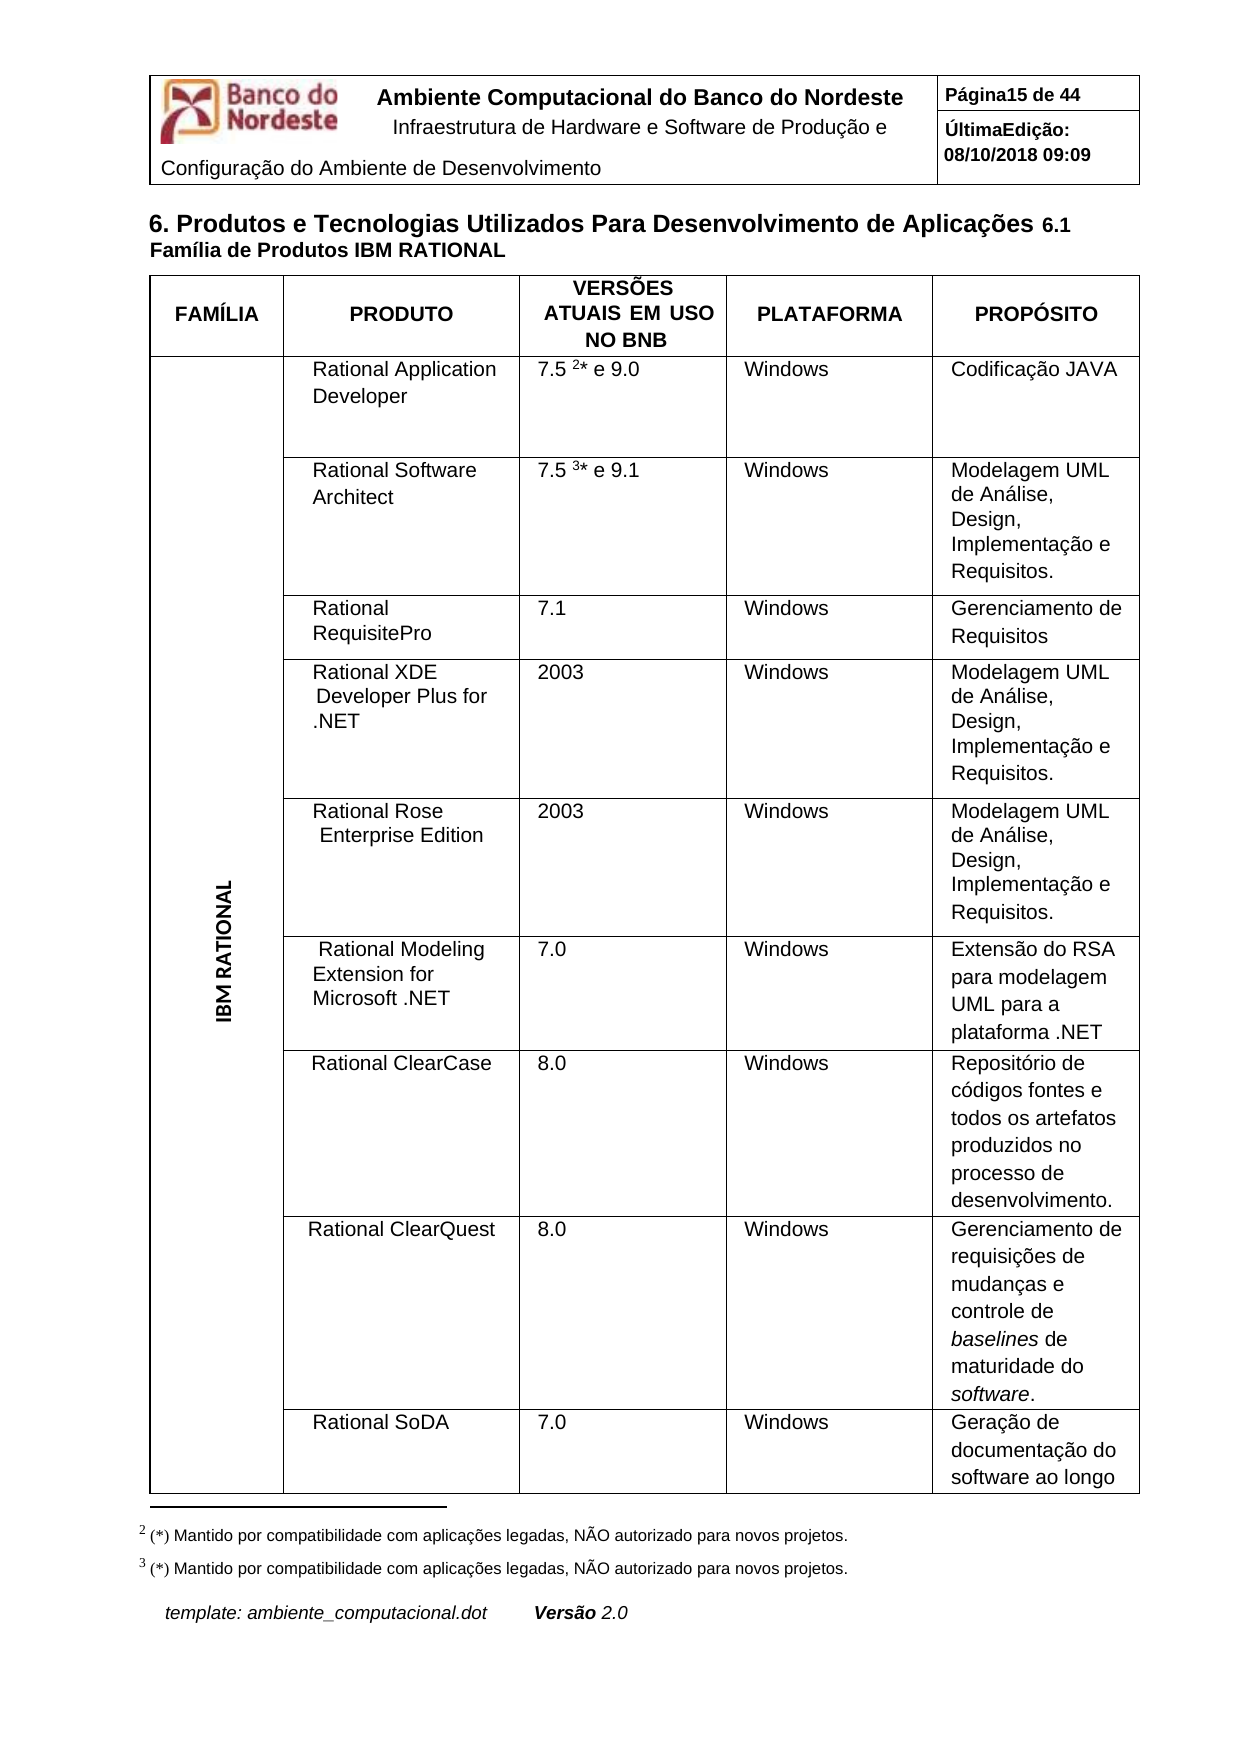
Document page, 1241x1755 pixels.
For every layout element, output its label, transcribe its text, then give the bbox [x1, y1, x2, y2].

table_cell Windows [727, 660, 932, 797]
table_cell Extensão do RSA para modelagem UML para a plataforma .NET [933, 937, 1139, 1049]
table_cell 8.0 [520, 1217, 726, 1409]
table_cell Rational Software Architect [284, 458, 519, 595]
table_cell Modelagem UML de Análise, Design, Implementação e Requisitos. [933, 458, 1139, 595]
table_cell 2003 [520, 660, 726, 797]
table_cell Gerenciamento de Requisitos [933, 596, 1139, 659]
table_cell Rational ClearCase [284, 1051, 519, 1216]
table_cell Modelagem UML de Análise, Design, Implementação e Requisitos. [933, 799, 1139, 936]
table_cell Gerenciamento de requisições de mudanças e controle de baselines de maturidade do software. [933, 1217, 1139, 1409]
table_cell Repositório de códigos fontes e todos os artefatos produzidos no processo de desenvolvimento. [933, 1051, 1139, 1216]
table_cell 8.0 [520, 1051, 726, 1216]
table_cell 7.0 [520, 1410, 726, 1493]
table_cell 7.1 [520, 596, 726, 659]
table_header PLATAFORMA [727, 276, 932, 356]
table_cell Rational Modeling Extension for Microsoft .NET [284, 937, 519, 1049]
table_cell Rational SoDA [284, 1410, 519, 1493]
table_cell Windows [727, 799, 932, 936]
table_cell Windows [727, 596, 932, 659]
table_cell Geração de documentação do software ao longo [933, 1410, 1139, 1493]
table_cell Rational RequisitePro [284, 596, 519, 659]
table_cell Windows [727, 357, 932, 457]
table_cell 7.5 2* e 9.0 [520, 357, 726, 457]
table_cell Windows [727, 1217, 932, 1409]
table_header PRODUTO [284, 276, 519, 356]
table_cell 7.5 3* e 9.1 [520, 458, 726, 595]
subtitle 6. Produtos e Tecnologias Utilizados Para Desenvolvimento de Aplicações 6.1 Família de Produtos IBM RATIONAL [148, 209, 1091, 262]
list (*) Mantido por compatibilidade com aplicações legadas, NÃO autorizado para novos projetos. [139, 1522, 1092, 1546]
table_cell Windows [727, 1051, 932, 1216]
list (*) Mantido por compatibilidade com aplicações legadas, NÃO autorizado para novos projetos. [139, 1555, 1092, 1579]
table_cell Codificação JAVA [933, 357, 1139, 457]
table_cell Rational Application Developer [284, 357, 519, 457]
table_header VERSÕES ATUAIS EM USO NO BNB [520, 276, 726, 356]
table_cell Rational ClearQuest [284, 1217, 519, 1409]
table_cell Windows [727, 937, 932, 1049]
table_cell 2003 [520, 799, 726, 936]
table_header FAMÍLIA [151, 276, 283, 356]
table_cell Rational XDE Developer Plus for .NET [284, 660, 519, 797]
table_cell Modelagem UML de Análise, Design, Implementação e Requisitos. [933, 660, 1139, 797]
table_cell [151, 357, 283, 1493]
table_cell Windows [727, 458, 932, 595]
table_cell 7.0 [520, 937, 726, 1049]
table_header PROPÓSITO [933, 276, 1139, 356]
table_cell Rational Rose Enterprise Edition [284, 799, 519, 936]
table_cell Windows [727, 1410, 932, 1493]
